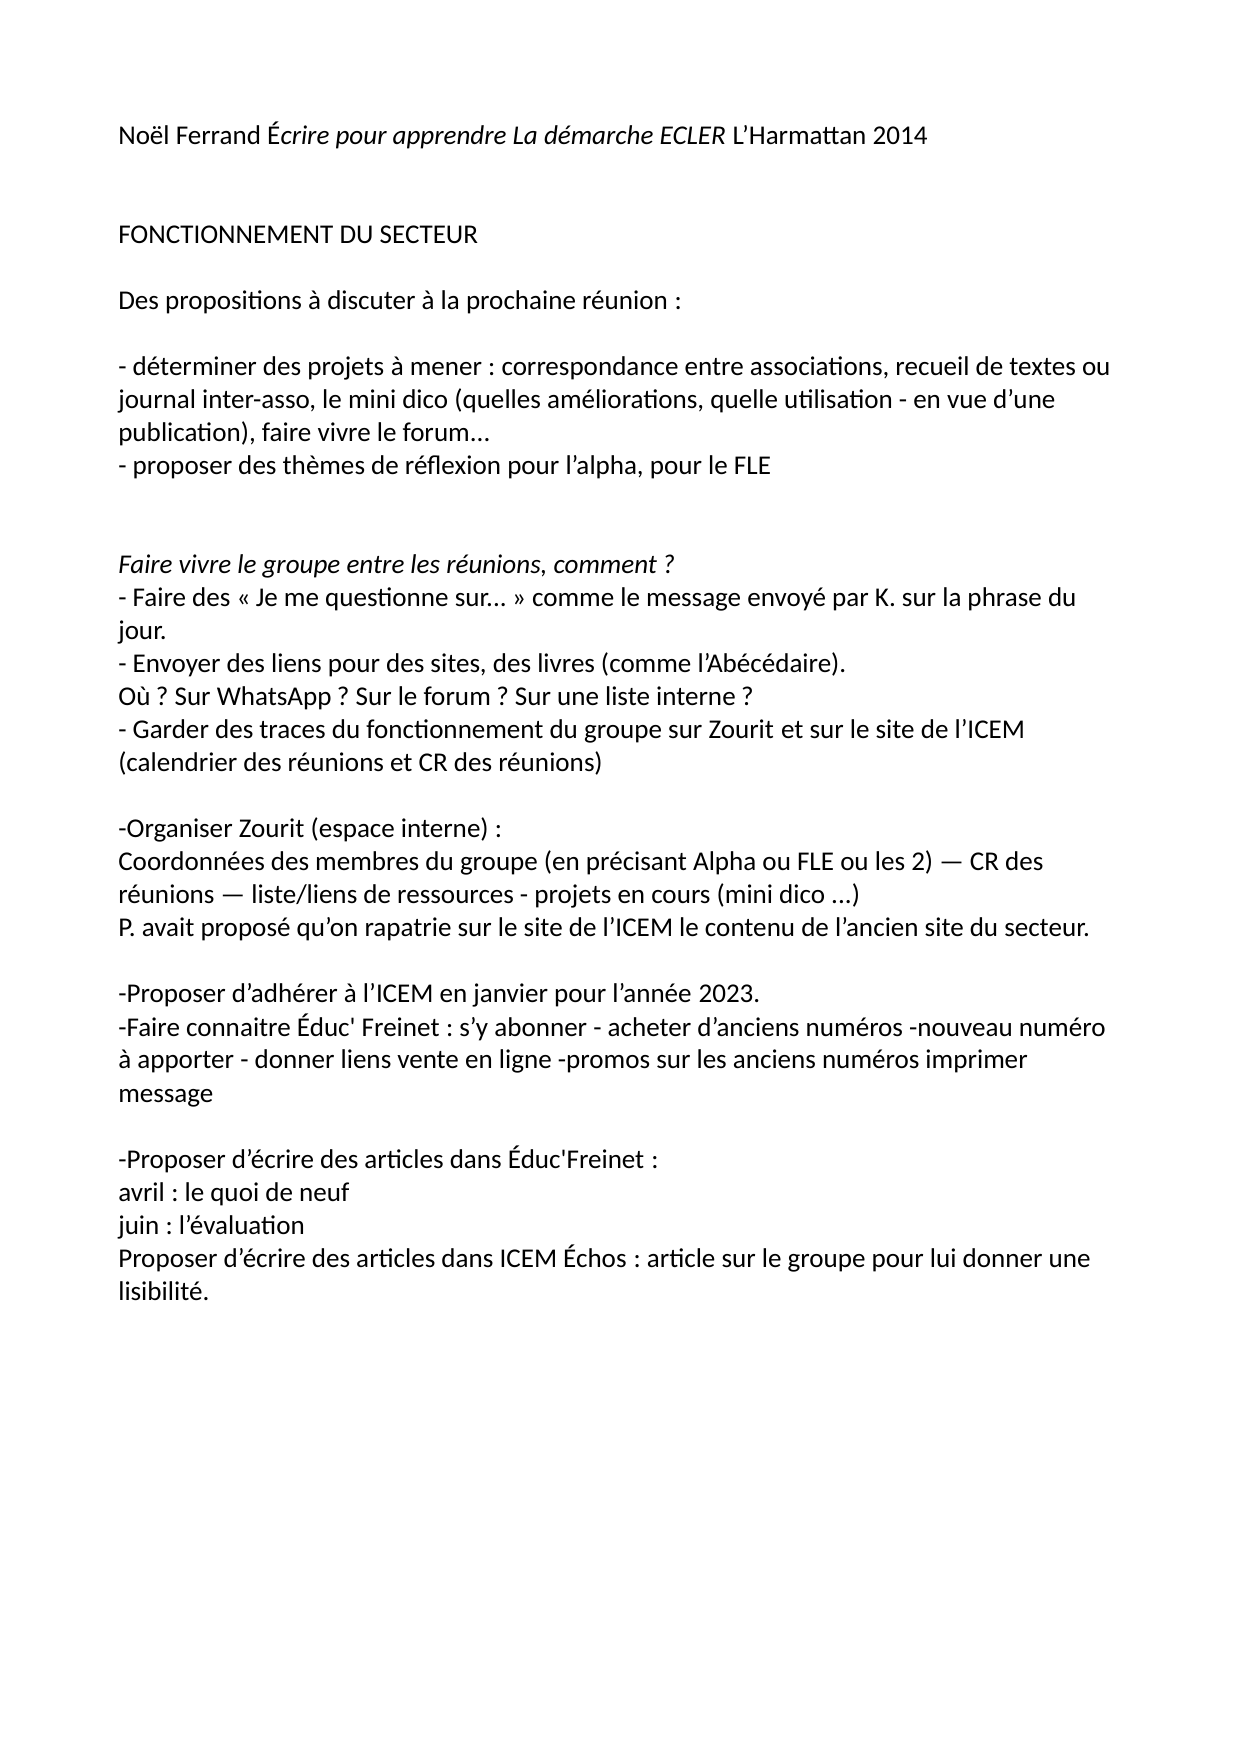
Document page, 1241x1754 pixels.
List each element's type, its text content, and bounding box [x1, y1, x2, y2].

text -Proposer d’écrire des articles dans Éduc'Freinet : [118, 1142, 1122, 1175]
text -Faire connaitre Éduc' Freinet : s’y abonner - acheter d’anciens numéros -nouveau numéro à apporter - donner liens vente en ligne -promos sur les anciens numéros imprimer message [118, 1010, 1122, 1109]
text Noël Ferrand Écrire pour apprendre La démarche ECLER L’Harmattan 2014 [118, 118, 1122, 151]
text - déterminer des projets à mener : correspondance entre associations, recueil de textes ou journal inter-asso, le mini dico (quelles améliorations, quelle utilisation - en vue d’une publication), faire vivre le forum... [118, 349, 1122, 448]
text Proposer d’écrire des articles dans ICEM Échos : article sur le groupe pour lui donner une lisibilité. [118, 1241, 1122, 1307]
text Des propositions à discuter à la prochaine réunion : [118, 283, 1122, 316]
text - Faire des « Je me questionne sur... » comme le message envoyé par K. sur la phrase du jour. [118, 580, 1122, 646]
text - proposer des thèmes de réflexion pour l’alpha, pour le FLE [118, 448, 1122, 481]
text FONCTIONNEMENT DU SECTEUR [118, 217, 1122, 250]
text P. avait proposé qu’on rapatrie sur le site de l’ICEM le contenu de l’ancien site du secteur. [118, 911, 1122, 944]
text -Organiser Zourit (espace interne) : [118, 812, 1122, 844]
text Où ? Sur WhatsApp ? Sur le forum ? Sur une liste interne ? [118, 679, 1122, 712]
text - Envoyer des liens pour des sites, des livres (comme l’Abécédaire). [118, 646, 1122, 679]
text Faire vivre le groupe entre les réunions, comment ? [118, 547, 1122, 580]
text avril : le quoi de neuf [118, 1175, 1122, 1208]
text juin : l’évaluation [118, 1208, 1122, 1241]
text Coordonnées des membres du groupe (en précisant Alpha ou FLE ou les 2) — CR des réunions — liste/liens de ressources - projets en cours (mini dico ...) [118, 844, 1122, 911]
text -Proposer d’adhérer à l’ICEM en janvier pour l’année 2023. [118, 977, 1122, 1010]
text - Garder des traces du fonctionnement du groupe sur Zourit et sur le site de l’ICEM (calendrier des réunions et CR des réunions) [118, 712, 1122, 778]
